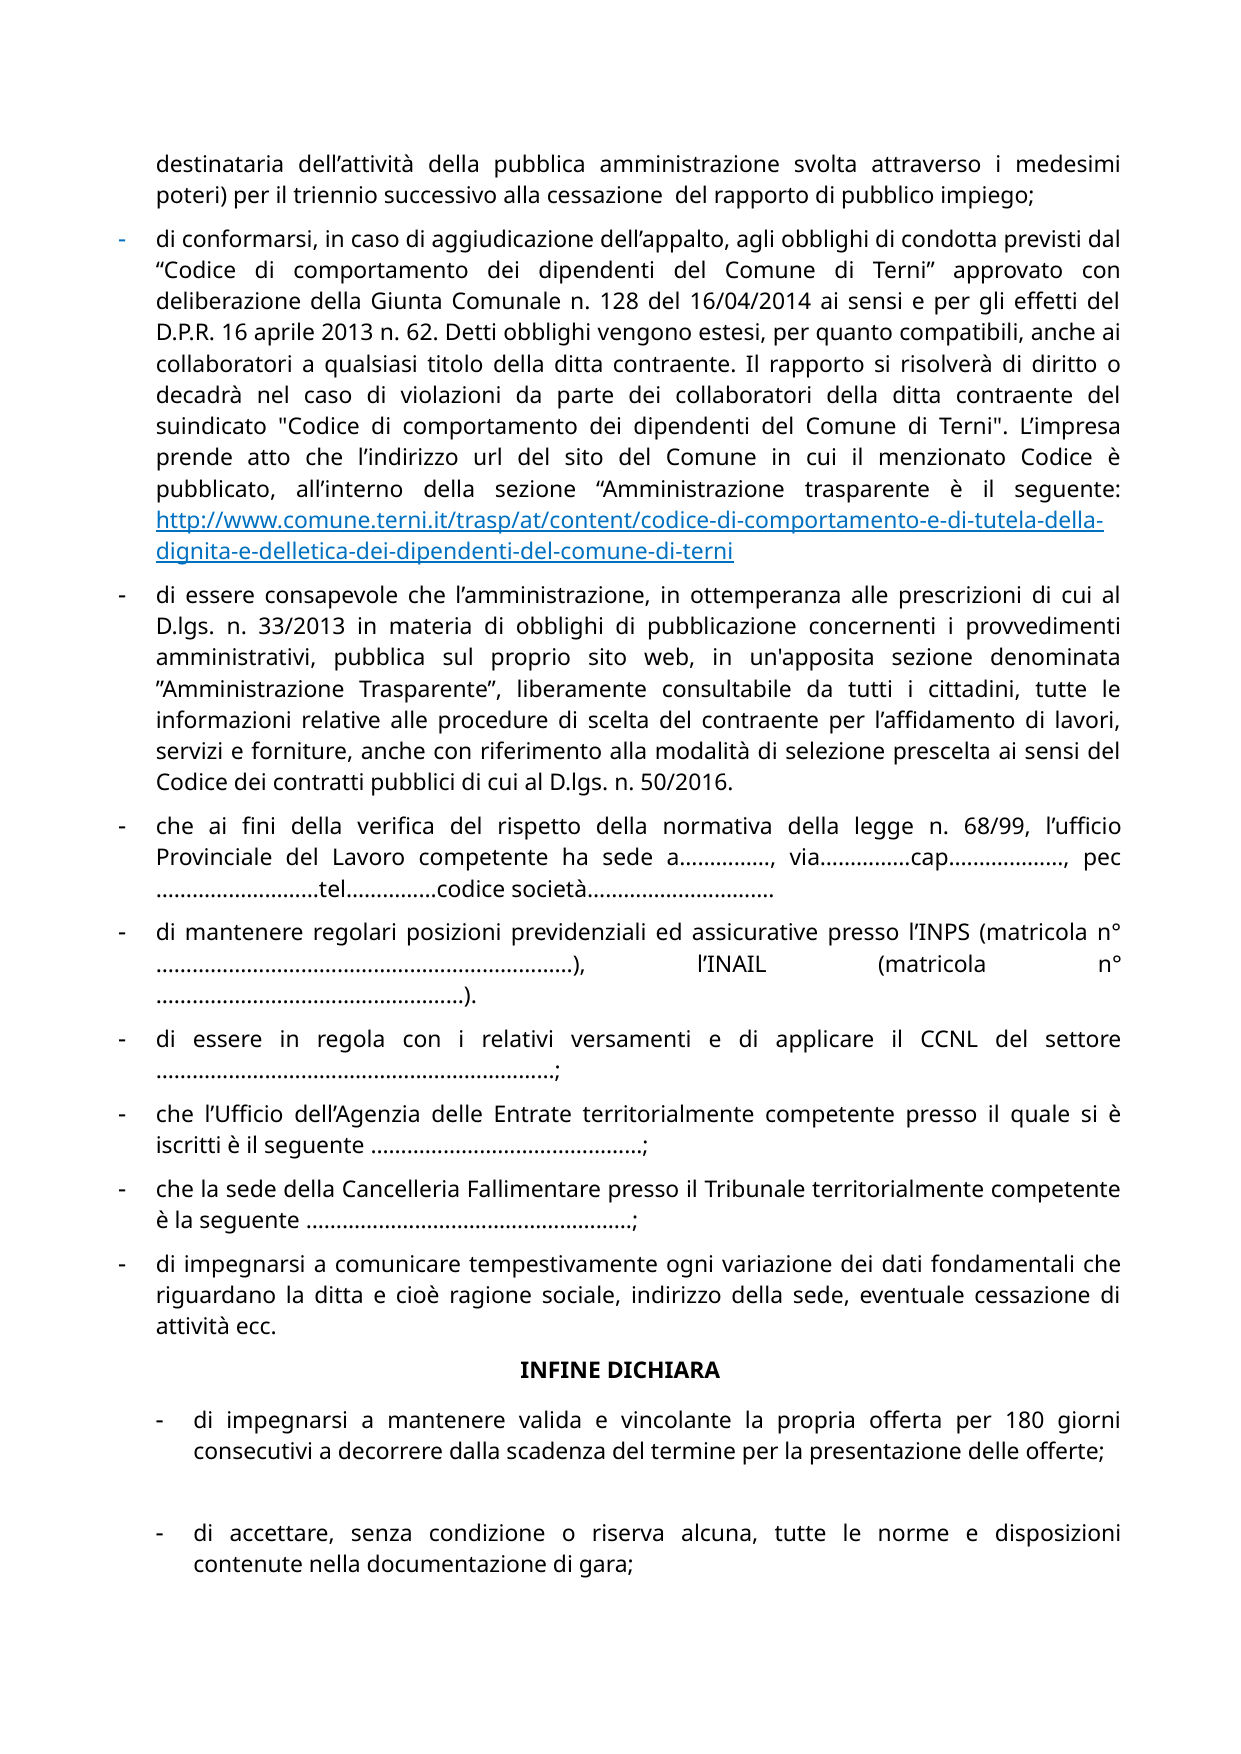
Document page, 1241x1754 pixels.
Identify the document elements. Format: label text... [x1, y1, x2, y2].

list di impegnarsi a mantenere valida e vincolante la propria offerta per 180 giorni consecutivi a decorrere dalla scadenza del termine per la presentazione delle offerte; [156, 1404, 1122, 1466]
list che la sede della Cancelleria Fallimentare presso il Tribunale territorialmente competente è la seguente ………………………………………………; [118, 1173, 1122, 1235]
list di conformarsi, in caso di aggiudicazione dell’appalto, agli obblighi di condotta previsti dal “Codice di comportamento dei dipendenti del Comune di Terni” approvato con deliberazione della Giunta Comunale n. 128 del 16/04/2014 ai sensi e per gli effetti del D.P.R. 16 aprile 2013 n. 62. Detti obblighi vengono estesi, per quanto compatibili, anche ai collaboratori a qualsiasi titolo della ditta contraente. Il rapporto si risolverà di diritto o decadrà nel caso di violazioni da parte dei collaboratori della ditta contraente del suindicato "Codice di comportamento dei dipendenti del Comune di Terni". L’impresa prende atto che l’indirizzo url del sito del Comune in cui il menzionato Codice è pubblicato, all’interno della sezione “Amministrazione trasparente è il seguente: http://www.comune.terni.it/trasp/at/content/codice-di-comportamento-e-di-tutela-della-dignita-e-delletica-dei-dipendenti-del-comune-di-terni [118, 223, 1122, 566]
list destinataria dell’attività della pubblica amministrazione svolta attraverso i medesimi poteri) per il triennio successivo alla cessazione del rapporto di pubblico impiego; [118, 148, 1122, 210]
list che ai fini della verifica del rispetto della normativa della legge n. 68/99, l’ufficio Provinciale del Lavoro competente ha sede a……………, via……………cap.………………, pec ………………………tel……………codice società…………………………. [118, 810, 1122, 904]
list di essere in regola con i relativi versamenti e di applicare il CCNL del settore …………………………………………………………; [118, 1023, 1122, 1085]
list di mantenere regolari posizioni previdenziali ed assicurative presso l’INPS (matricola n° ……………………………………………………………), l’INAIL (matricola n° ……………………………………………). [118, 916, 1122, 1010]
text INFINE DICHIARA [118, 1354, 1122, 1385]
list di impegnarsi a comunicare tempestivamente ogni variazione dei dati fondamentali che riguardano la ditta e cioè ragione sociale, indirizzo della sede, eventuale cessazione di attività ecc. [118, 1248, 1122, 1341]
list di accettare, senza condizione o riserva alcuna, tutte le norme e disposizioni contenute nella documentazione di gara; [156, 1517, 1122, 1579]
list che l’Ufficio dell’Agenzia delle Entrate territorialmente competente presso il quale si è iscritti è il seguente ………………………………………; [118, 1098, 1122, 1160]
list di essere consapevole che l’amministrazione, in ottemperanza alle prescrizioni di cui al D.lgs. n. 33/2013 in materia di obblighi di pubblicazione concernenti i provvedimenti amministrativi, pubblica sul proprio sito web, in un'apposita sezione denominata ”Amministrazione Trasparente”, liberamente consultabile da tutti i cittadini, tutte le informazioni relative alle procedure di scelta del contraente per l’affidamento di lavori, servizi e forniture, anche con riferimento alla modalità di selezione prescelta ai sensi del Codice dei contratti pubblici di cui al D.lgs. n. 50/2016. [118, 579, 1122, 798]
